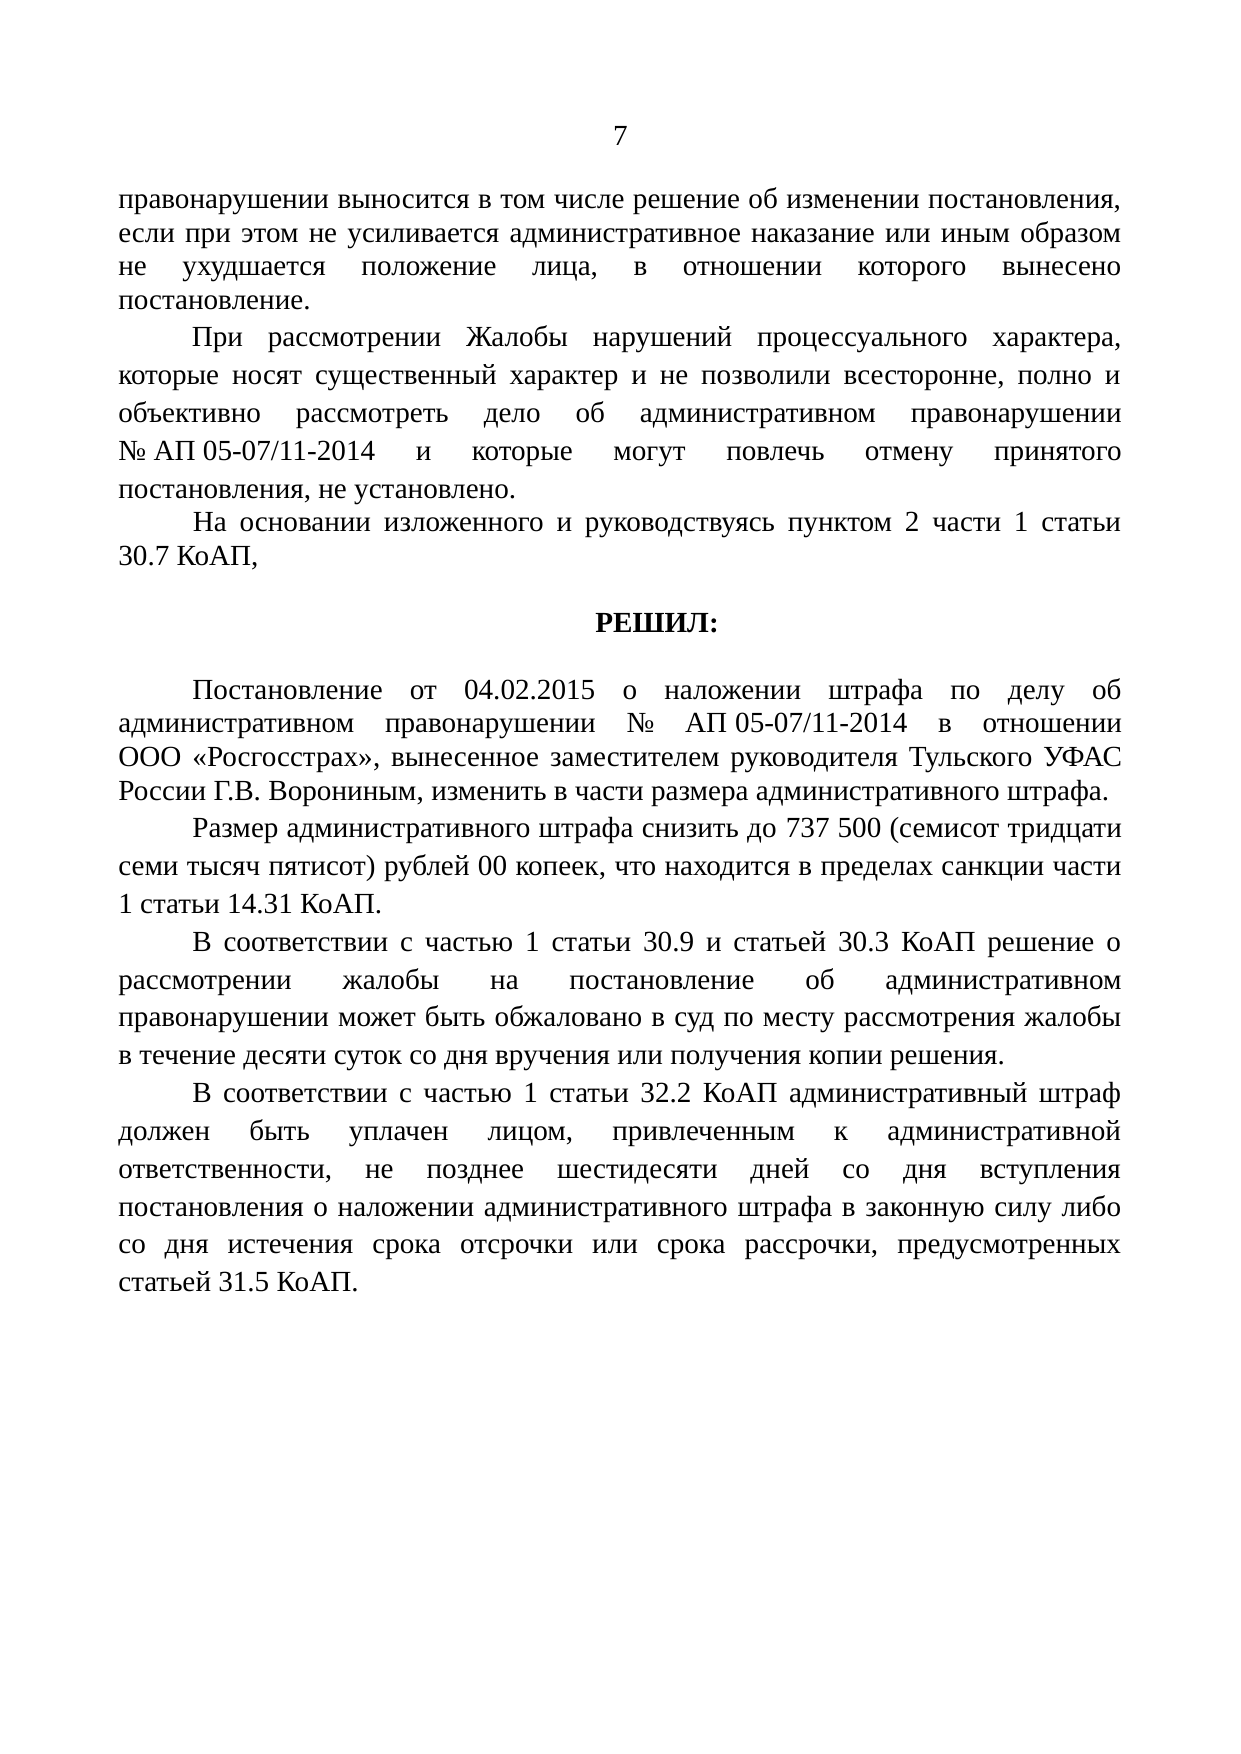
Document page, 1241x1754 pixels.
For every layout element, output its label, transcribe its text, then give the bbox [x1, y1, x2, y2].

text В соответствии с частью 1 статьи 30.9 и статьей 30.3 КоАП решение о рассмотрении жалобы на постановление об административном правонарушении может быть обжаловано в суд по месту рассмотрения жалобы в течение десяти суток со дня вручения или получения копии решения. [118, 920, 1122, 1071]
text В соответствии с частью 1 статьи 32.2 КоАП административный штраф должен быть уплачен лицом, привлеченным к административной ответственности, не позднее шестидесяти дней со дня вступления постановления о наложении административного штрафа в законную силу либо со дня истечения срока отсрочки или срока рассрочки, предусмотренных статьей 31.5 КоАП. [118, 1071, 1122, 1298]
text правонарушении выносится в том числе решение об изменении постановления, если при этом не усиливается административное наказание или иным образом не ухудшается положение лица, в отношении которого вынесено постановление. [118, 181, 1122, 315]
text Размер административного штрафа снизить до 737 500 (семисот тридцати семи тысяч пятисот) рублей 00 копеек, что находится в пределах санкции части 1 статьи 14.31 КоАП. [118, 806, 1122, 920]
text РЕШИЛ: [118, 605, 1122, 638]
text Постановление от 04.02.2015 о наложении штрафа по делу об административном правонарушении № АП 05-07/11-2014 в отношении ООО «Росгосстрах», вынесенное заместителем руководителя Тульского УФАС России Г.В. Ворониным, изменить в части размера административного штрафа. [118, 672, 1122, 806]
text На основании изложенного и руководствуясь пунктом 2 части 1 статьи 30.7 КоАП, [118, 504, 1122, 571]
text При рассмотрении Жалобы нарушений процессуального характера, которые носят существенный характер и не позволили всесторонне, полно и объективно рассмотреть дело об административном правонарушении № АП 05-07/11-2014 и которые могут повлечь отмену принятого постановления, не установлено. [118, 315, 1122, 504]
